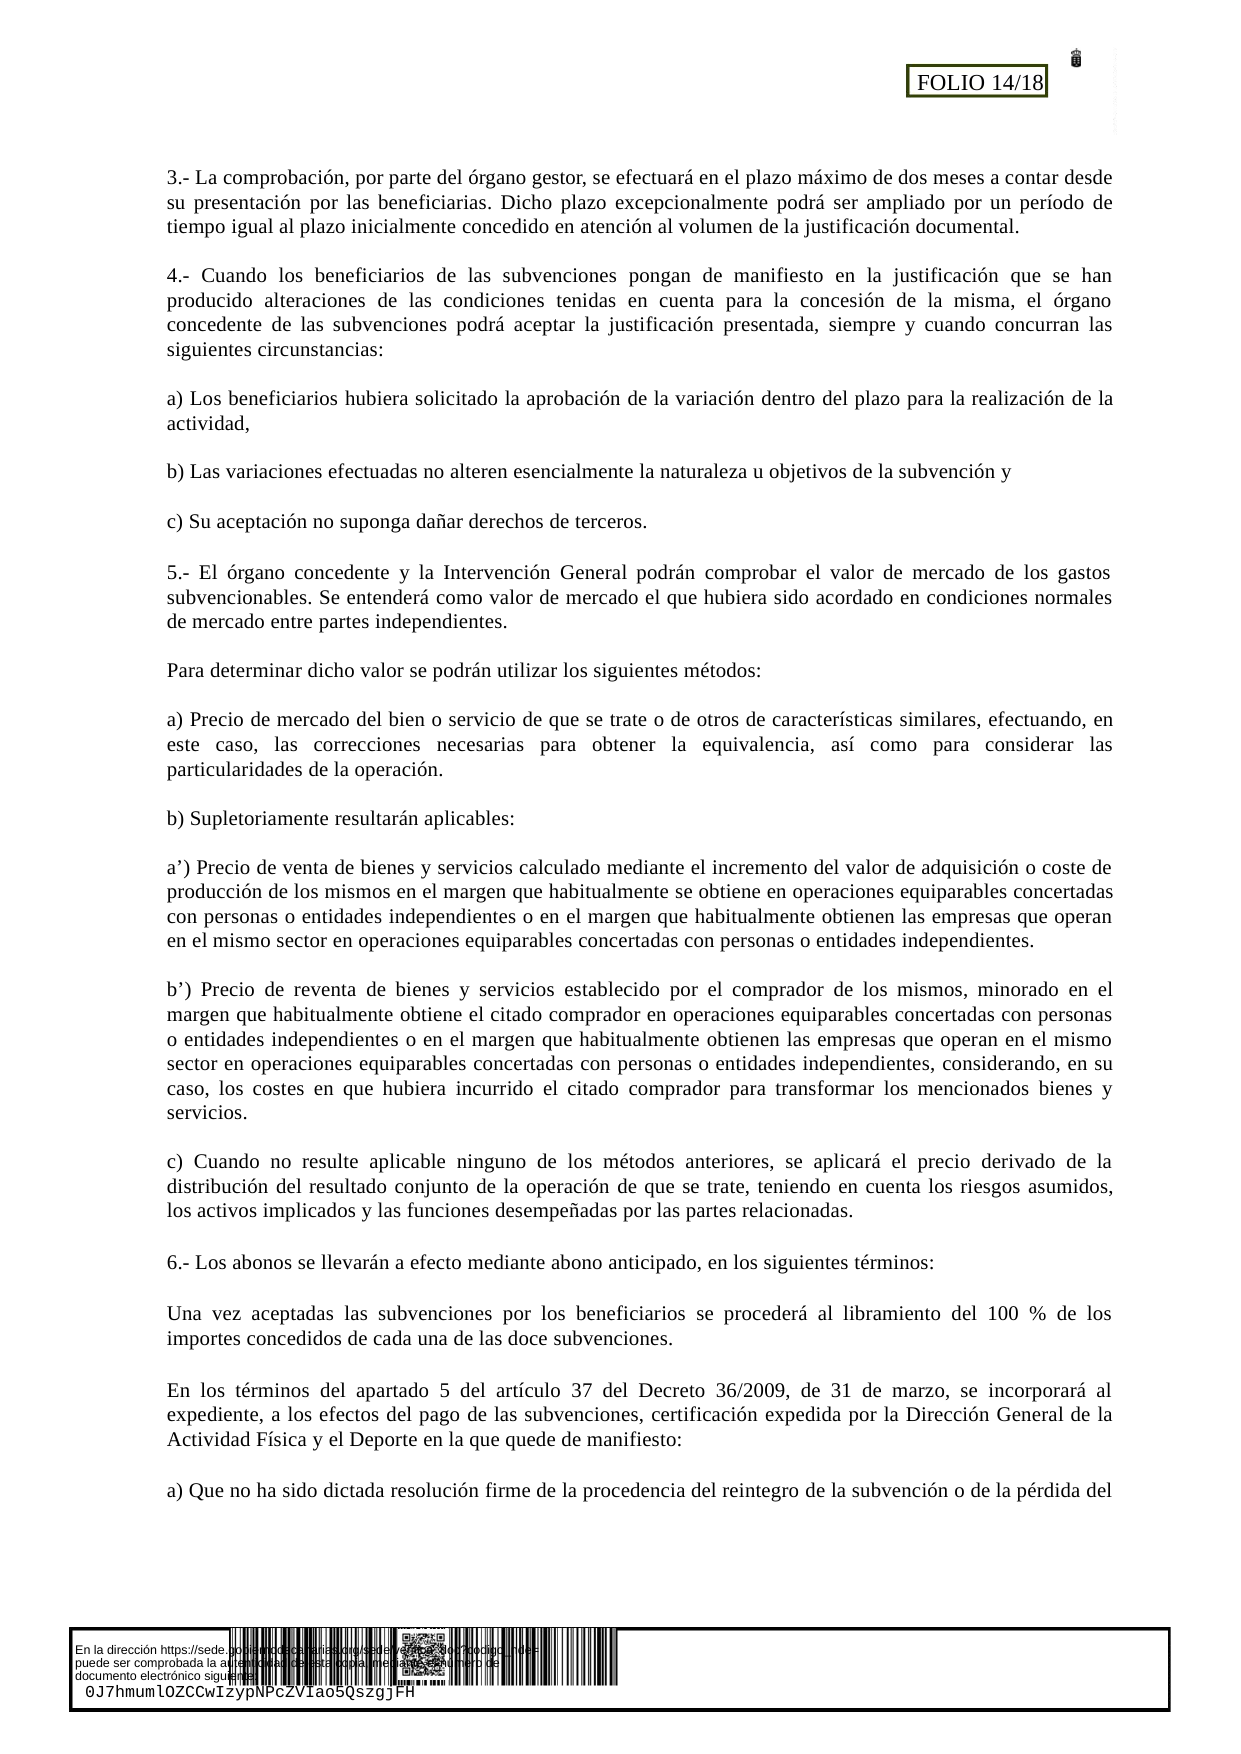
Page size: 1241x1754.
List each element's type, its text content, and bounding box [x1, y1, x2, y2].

text Una vez aceptadas las subvenciones por los beneficiarios se procederá al libramiento del 100 % de los [167, 1302, 1136, 1326]
text 3 [167, 166, 177, 189]
text c) Cuando no resulte aplicable ninguno de los métodos anteriores, se aplicará el precio derivado de la [167, 1149, 1138, 1173]
text 6 [167, 1250, 177, 1274]
text tiempo igual al plazo inicialmente concedido en atención al volumen de la justificación documental. [167, 215, 1137, 238]
text particularidades de la operación. [167, 757, 1138, 781]
text siguientes circunstancias: [167, 338, 1137, 361]
text producción de los mismos en el margen que habitualmente se obtiene en operaciones equiparables concertadas [167, 880, 1138, 903]
text b) Supletoriamente resultarán aplicables: [167, 806, 540, 830]
text expediente, a los efectos del pago de las subvenciones, certificación expedida por la Dirección General de la [167, 1403, 1137, 1426]
text .- El órgano concedente y la Intervención General podrán comprobar el valor de mercado de los gastos [177, 561, 1137, 584]
text Actividad Física y el Deporte en la que quede de manifiesto: [167, 1427, 1137, 1451]
text sector en operaciones equiparables concertadas con personas o entidades independientes, considerando, en su [167, 1052, 1138, 1075]
text b) Las variaciones efectuadas no alteren esencialmente la naturaleza u objetivos de la subvención y [167, 460, 1036, 484]
text con personas o entidades independientes o en el margen que habitualmente obtienen las empresas que operan [167, 904, 1138, 928]
text subvencionables. Se entenderá como valor de mercado el que hubiera sido acordado en condiciones normales [167, 585, 1138, 609]
text o entidades independientes o en el margen que habitualmente obtienen las empresas que operan en el mismo [167, 1027, 1138, 1051]
text importes concedidos de cada una de las doce subvenciones. [167, 1327, 1136, 1350]
text concedente de las subvenciones podrá aceptar la justificación presentada, siempre y cuando concurran las [167, 313, 1137, 337]
text de mercado entre partes independientes. [167, 610, 1138, 634]
text FOLIO 14/18 [917, 69, 1069, 95]
text Para determinar dicho valor se podrán utilizar los siguientes métodos: [167, 659, 786, 683]
text a’) Precio de venta de bienes y servicios calculado mediante el incremento del valor de adquisición o coste de [167, 855, 1138, 879]
text c) Su aceptación no suponga dañar derechos de terceros. [167, 509, 1036, 533]
text a) Los beneficiarios hubiera solicitado la aprobación de la variación dentro del plazo para la realización de la [167, 387, 1137, 410]
text 0J7hmumlOZCCwIzypNPcZVIao5QszgjFH [85, 1683, 440, 1702]
text b’) Precio de reventa de bienes y servicios establecido por el comprador de los mismos, minorado en el [167, 978, 1138, 1002]
text .- La comprobación, por parte del órgano gestor, se efectuará en el plazo máximo de dos meses a contar desde [177, 166, 1139, 189]
text 5 [167, 561, 177, 584]
text En los términos del apartado 5 del artículo 37 del Decreto 36/2009, de 31 de marzo, se incorporará al [167, 1378, 1137, 1402]
text En la dirección https://sede.gobiernodecanarias.org/sede/verifica_doc?codigo_nde= [75, 1643, 564, 1657]
text .- Los abonos se llevarán a efecto mediante abono anticipado, en los siguientes términos: [177, 1250, 959, 1274]
text producido alteraciones de las condiciones tenidas en cuenta para la concesión de la misma, el órgano [167, 288, 1137, 312]
text a) Precio de mercado del bien o servicio de que se trate o de otros de características similares, efectuando, en [167, 708, 1138, 732]
text servicios. [167, 1101, 1138, 1124]
text los activos implicados y las funciones desempeñadas por las partes relacionadas. [167, 1199, 1138, 1222]
text .- Cuando los beneficiarios de las subvenciones pongan de manifiesto en la justificación que se han [177, 264, 1137, 288]
text a) Que no ha sido dictada resolución firme de la procedencia del reintegro de la subvención o de la pérdida del [167, 1479, 1137, 1503]
text su presentación por las beneficiarias. Dicho plazo excepcionalmente podrá ser ampliado por un período de [167, 190, 1137, 214]
text margen que habitualmente obtiene el citado comprador en operaciones equiparables concertadas con personas [167, 1002, 1138, 1026]
text distribución del resultado conjunto de la operación de que se trate, teniendo en cuenta los riesgos asumidos, [167, 1174, 1138, 1198]
text en el mismo sector en operaciones equiparables concertadas con personas o entidades independientes. [167, 929, 1138, 953]
text 4 [167, 264, 177, 288]
text puede ser comprobada la autenticidad de esta copia, mediante el número de [75, 1657, 564, 1670]
text documento electrónico siguiente: [75, 1670, 564, 1682]
text actividad, [167, 411, 1137, 435]
text caso, los costes en que hubiera incurrido el citado comprador para transformar los mencionados bienes y [167, 1076, 1138, 1100]
text este caso, las correcciones necesarias para obtener la equivalencia, así como para considerar las [167, 733, 1138, 756]
